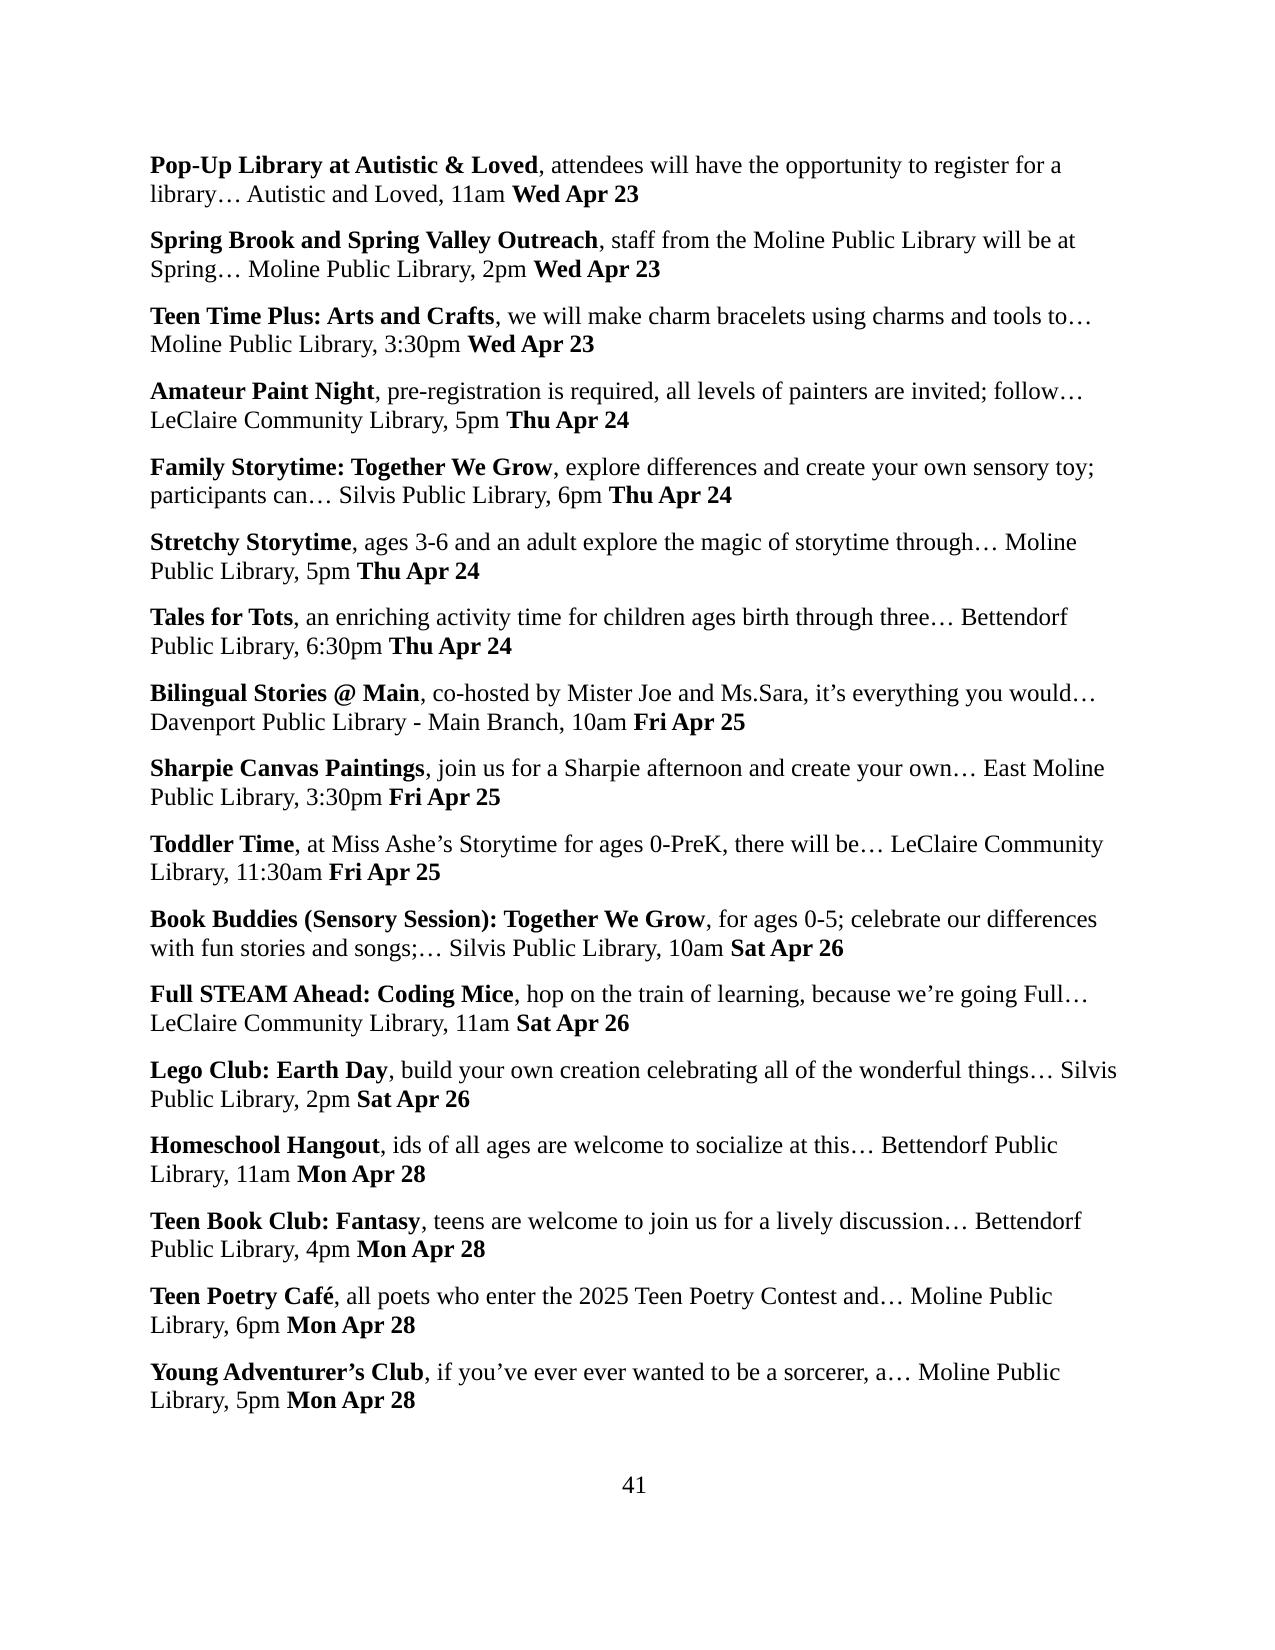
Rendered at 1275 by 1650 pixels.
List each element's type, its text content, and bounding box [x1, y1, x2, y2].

text Book Buddies (Sensory Session): Together We Grow, for ages 0-5; celebrate our differences with fun stories and songs;… Silvis Public Library, 10am Sat Apr 26 [150, 904, 1125, 962]
text Pop-Up Library at Autistic & Loved, attendees will have the opportunity to register for a library… Autistic and Loved, 11am Wed Apr 23 [150, 150, 1125, 207]
text Teen Poetry Café, all poets who enter the 2025 Teen Poetry Contest and… Moline Public Library, 6pm Mon Apr 28 [150, 1281, 1125, 1339]
text Bilingual Stories @ Main, co-hosted by Mister Joe and Ms.Sara, it’s everything you would… Davenport Public Library - Main Branch, 10am Fri Apr 25 [150, 678, 1125, 735]
text Tales for Tots, an enriching activity time for children ages birth through three… Bettendorf Public Library, 6:30pm Thu Apr 24 [150, 602, 1125, 660]
text Full STEAM Ahead: Coding Mice, hop on the train of learning, because we’re going Full… LeClaire Community Library, 11am Sat Apr 26 [150, 979, 1125, 1037]
text Lego Club: Earth Day, build your own creation celebrating all of the wonderful things… Silvis Public Library, 2pm Sat Apr 26 [150, 1055, 1125, 1112]
text Stretchy Storytime, ages 3-6 and an adult explore the magic of storytime through… Moline Public Library, 5pm Thu Apr 24 [150, 527, 1125, 584]
text Amateur Paint Night, pre-registration is required, all levels of painters are invited; follow… LeClaire Community Library, 5pm Thu Apr 24 [150, 376, 1125, 434]
text Sharpie Canvas Paintings, join us for a Sharpie afternoon and create your own… East Moline Public Library, 3:30pm Fri Apr 25 [150, 753, 1125, 811]
text Homeschool Hangout, ids of all ages are welcome to socialize at this… Bettendorf Public Library, 11am Mon Apr 28 [150, 1130, 1125, 1188]
text Toddler Time, at Miss Ashe’s Storytime for ages 0-PreK, there will be… LeClaire Community Library, 11:30am Fri Apr 25 [150, 829, 1125, 886]
text Family Storytime: Together We Grow, explore differences and create your own sensory toy; participants can… Silvis Public Library, 6pm Thu Apr 24 [150, 452, 1125, 509]
text Teen Book Club: Fantasy, teens are welcome to join us for a lively discussion… Bettendorf Public Library, 4pm Mon Apr 28 [150, 1206, 1125, 1263]
text Spring Brook and Spring Valley Outreach, staff from the Moline Public Library will be at Spring… Moline Public Library, 2pm Wed Apr 23 [150, 225, 1125, 283]
text Teen Time Plus: Arts and Crafts, we will make charm bracelets using charms and tools to… Moline Public Library, 3:30pm Wed Apr 23 [150, 301, 1125, 358]
text Young Adventurer’s Club, if you’ve ever ever wanted to be a sorcerer, a… Moline Public Library, 5pm Mon Apr 28 [150, 1357, 1125, 1414]
